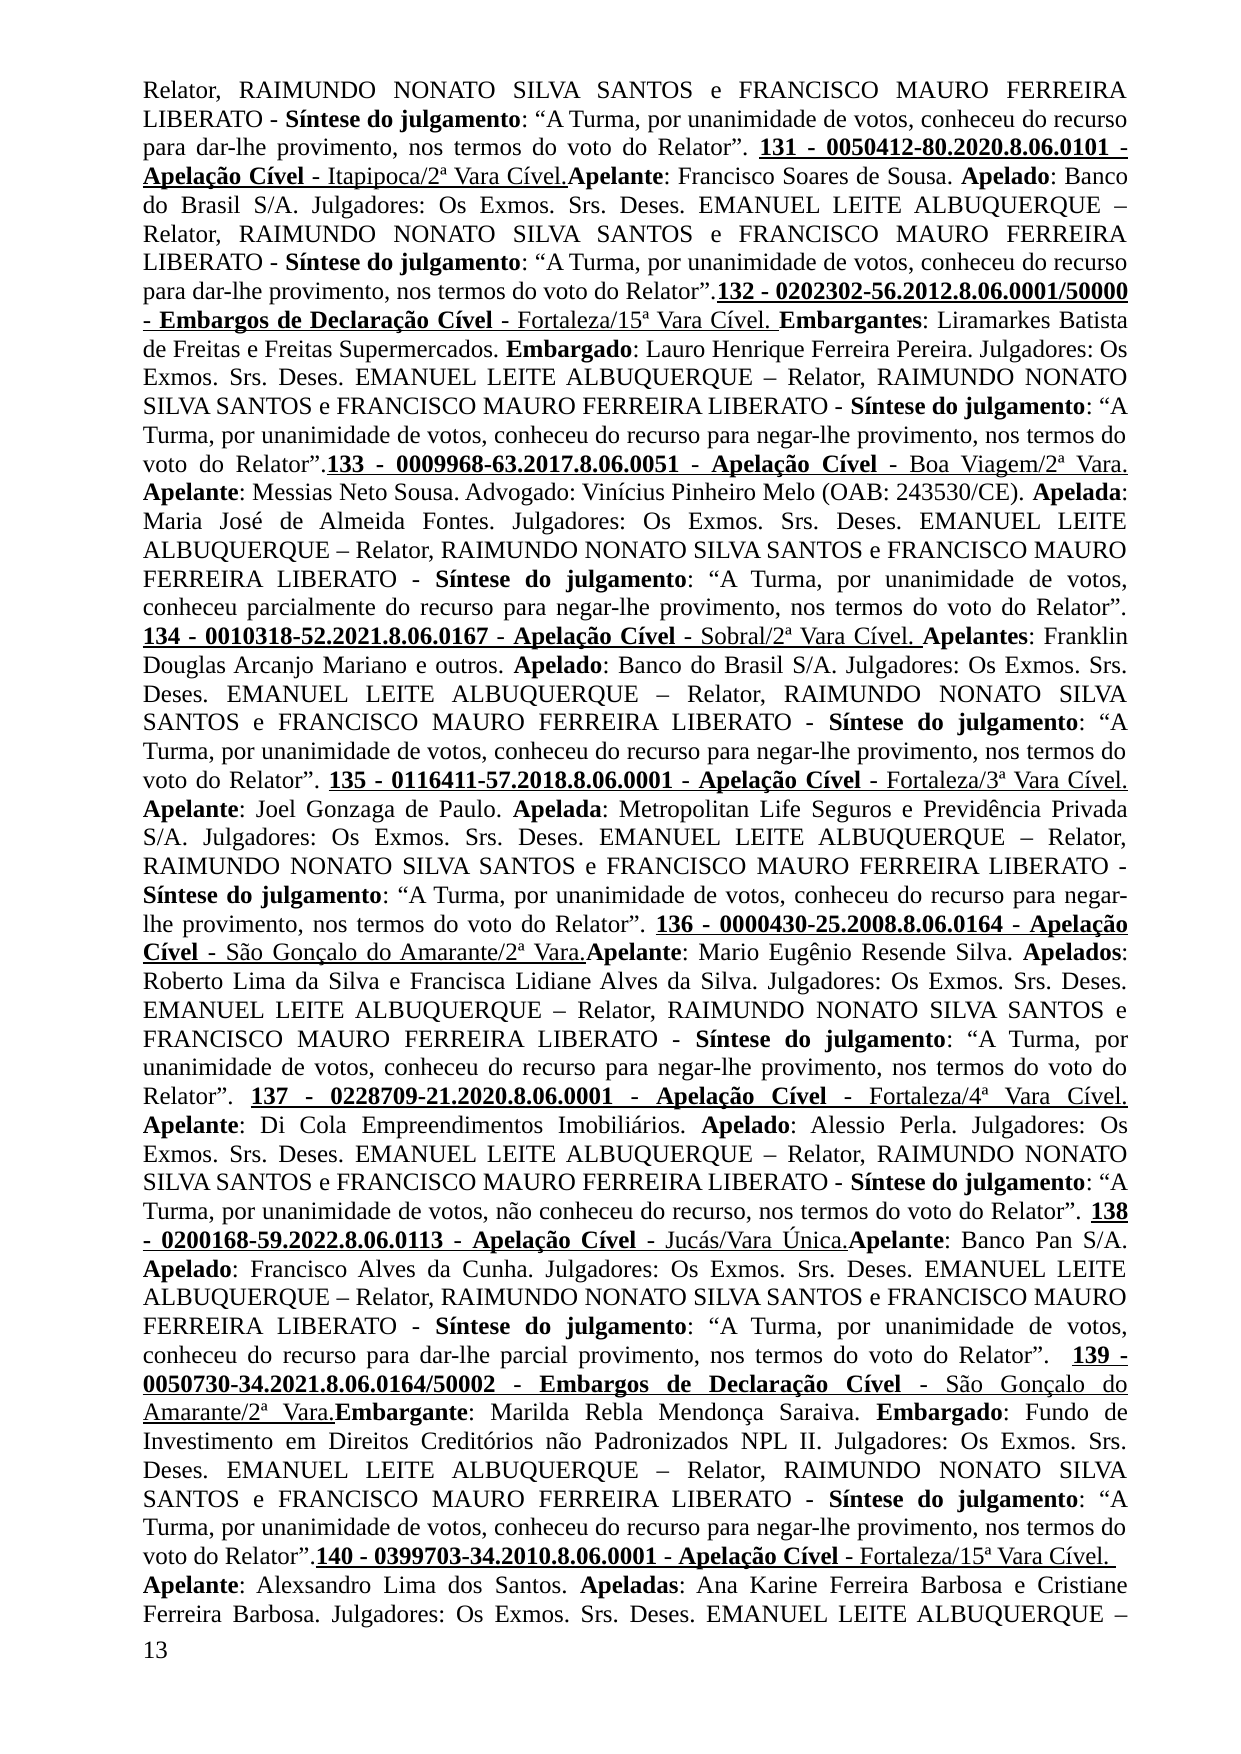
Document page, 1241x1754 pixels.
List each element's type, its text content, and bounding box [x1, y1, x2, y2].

text Relator, RAIMUNDO NONATO SILVA SANTOS e FRANCISCO MAURO FERREIRA LIBERATO - Síntese do julgamento: “A Turma, por unanimidade de votos, conheceu do recurso para dar-lhe provimento, nos termos do voto do Relator”. 131 - 0050412-80.2020.8.06.0101 - Apelação Cível - Itapipoca/2ª Vara Cível.Apelante: Francisco Soares de Sousa. Apelado: Banco do Brasil S/A. Julgadores: Os Exmos. Srs. Deses. EMANUEL LEITE ALBUQUERQUE – Relator, RAIMUNDO NONATO SILVA SANTOS e FRANCISCO MAURO FERREIRA LIBERATO - Síntese do julgamento: “A Turma, por unanimidade de votos, conheceu do recurso para dar-lhe provimento, nos termos do voto do Relator”.132 - 0202302-56.2012.8.06.0001/50000 - Embargos de Declaração Cível - Fortaleza/15ª Vara Cível. Embargantes: Liramarkes Batista de Freitas e Freitas Supermercados. Embargado: Lauro Henrique Ferreira Pereira. Julgadores: Os Exmos. Srs. Deses. EMANUEL LEITE ALBUQUERQUE – Relator, RAIMUNDO NONATO SILVA SANTOS e FRANCISCO MAURO FERREIRA LIBERATO - Síntese do julgamento: “A Turma, por unanimidade de votos, conheceu do recurso para negar-lhe provimento, nos termos do voto do Relator”.133 - 0009968-63.2017.8.06.0051 - Apelação Cível - Boa Viagem/2ª Vara. Apelante: Messias Neto Sousa. Advogado: Vinícius Pinheiro Melo (OAB: 243530/CE). Apelada: Maria José de Almeida Fontes. Julgadores: Os Exmos. Srs. Deses. EMANUEL LEITE ALBUQUERQUE – Relator, RAIMUNDO NONATO SILVA SANTOS e FRANCISCO MAURO FERREIRA LIBERATO - Síntese do julgamento: “A Turma, por unanimidade de votos, conheceu parcialmente do recurso para negar-lhe provimento, nos termos do voto do Relator”. 134 - 0010318-52.2021.8.06.0167 - Apelação Cível - Sobral/2ª Vara Cível. Apelantes: Franklin Douglas Arcanjo Mariano e outros. Apelado: Banco do Brasil S/A. Julgadores: Os Exmos. Srs. Deses. EMANUEL LEITE ALBUQUERQUE – Relator, RAIMUNDO NONATO SILVA SANTOS e FRANCISCO MAURO FERREIRA LIBERATO - Síntese do julgamento: “A Turma, por unanimidade de votos, conheceu do recurso para negar-lhe provimento, nos termos do voto do Relator”. 135 - 0116411-57.2018.8.06.0001 - Apelação Cível - Fortaleza/3ª Vara Cível. Apelante: Joel Gonzaga de Paulo. Apelada: Metropolitan Life Seguros e Previdência Privada S/A. Julgadores: Os Exmos. Srs. Deses. EMANUEL LEITE ALBUQUERQUE – Relator, RAIMUNDO NONATO SILVA SANTOS e FRANCISCO MAURO FERREIRA LIBERATO - Síntese do julgamento: “A Turma, por unanimidade de votos, conheceu do recurso para negar-lhe provimento, nos termos do voto do Relator”. 136 - 0000430-25.2008.8.06.0164 - Apelação Cível - São Gonçalo do Amarante/2ª Vara.Apelante: Mario Eugênio Resende Silva. Apelados: Roberto Lima da Silva e Francisca Lidiane Alves da Silva. Julgadores: Os Exmos. Srs. Deses. EMANUEL LEITE ALBUQUERQUE – Relator, RAIMUNDO NONATO SILVA SANTOS e FRANCISCO MAURO FERREIRA LIBERATO - Síntese do julgamento: “A Turma, por unanimidade de votos, conheceu do recurso para negar-lhe provimento, nos termos do voto do Relator”. 137 - 0228709-21.2020.8.06.0001 - Apelação Cível - Fortaleza/4ª Vara Cível. Apelante: Di Cola Empreendimentos Imobiliários. Apelado: Alessio Perla. Julgadores: Os Exmos. Srs. Deses. EMANUEL LEITE ALBUQUERQUE – Relator, RAIMUNDO NONATO SILVA SANTOS e FRANCISCO MAURO FERREIRA LIBERATO - Síntese do julgamento: “A Turma, por unanimidade de votos, não conheceu do recurso, nos termos do voto do Relator”. 138 - 0200168-59.2022.8.06.0113 - Apelação Cível - Jucás/Vara Única.Apelante: Banco Pan S/A. Apelado: Francisco Alves da Cunha. Julgadores: Os Exmos. Srs. Deses. EMANUEL LEITE ALBUQUERQUE – Relator, RAIMUNDO NONATO SILVA SANTOS e FRANCISCO MAURO FERREIRA LIBERATO - Síntese do julgamento: “A Turma, por unanimidade de votos, conheceu do recurso para dar-lhe parcial provimento, nos termos do voto do Relator”. 139 - 0050730-34.2021.8.06.0164/50002 - Embargos de Declaração Cível - São Gonçalo do [143, 75, 1128, 1394]
text Apelante: Alexsandro Lima dos Santos. Apeladas: Ana Karine Ferreira Barbosa e Cristiane Ferreira Barbosa. Julgadores: Os Exmos. Srs. Deses. EMANUEL LEITE ALBUQUERQUE – [143, 1570, 1128, 1627]
text Amarante/2ª Vara.Embargante: Marilda Rebla Mendonça Saraiva. Embargado: Fundo de Investimento em Direitos Creditórios não Padronizados NPL II. Julgadores: Os Exmos. Srs. Deses. EMANUEL LEITE ALBUQUERQUE – Relator, RAIMUNDO NONATO SILVA SANTOS e FRANCISCO MAURO FERREIRA LIBERATO - Síntese do julgamento: “A Turma, por unanimidade de votos, conheceu do recurso para negar-lhe provimento, nos termos do voto do Relator”.140 - 0399703-34.2010.8.06.0001 - Apelação Cível - Fortaleza/15ª Vara Cível. [143, 1395, 1128, 1570]
